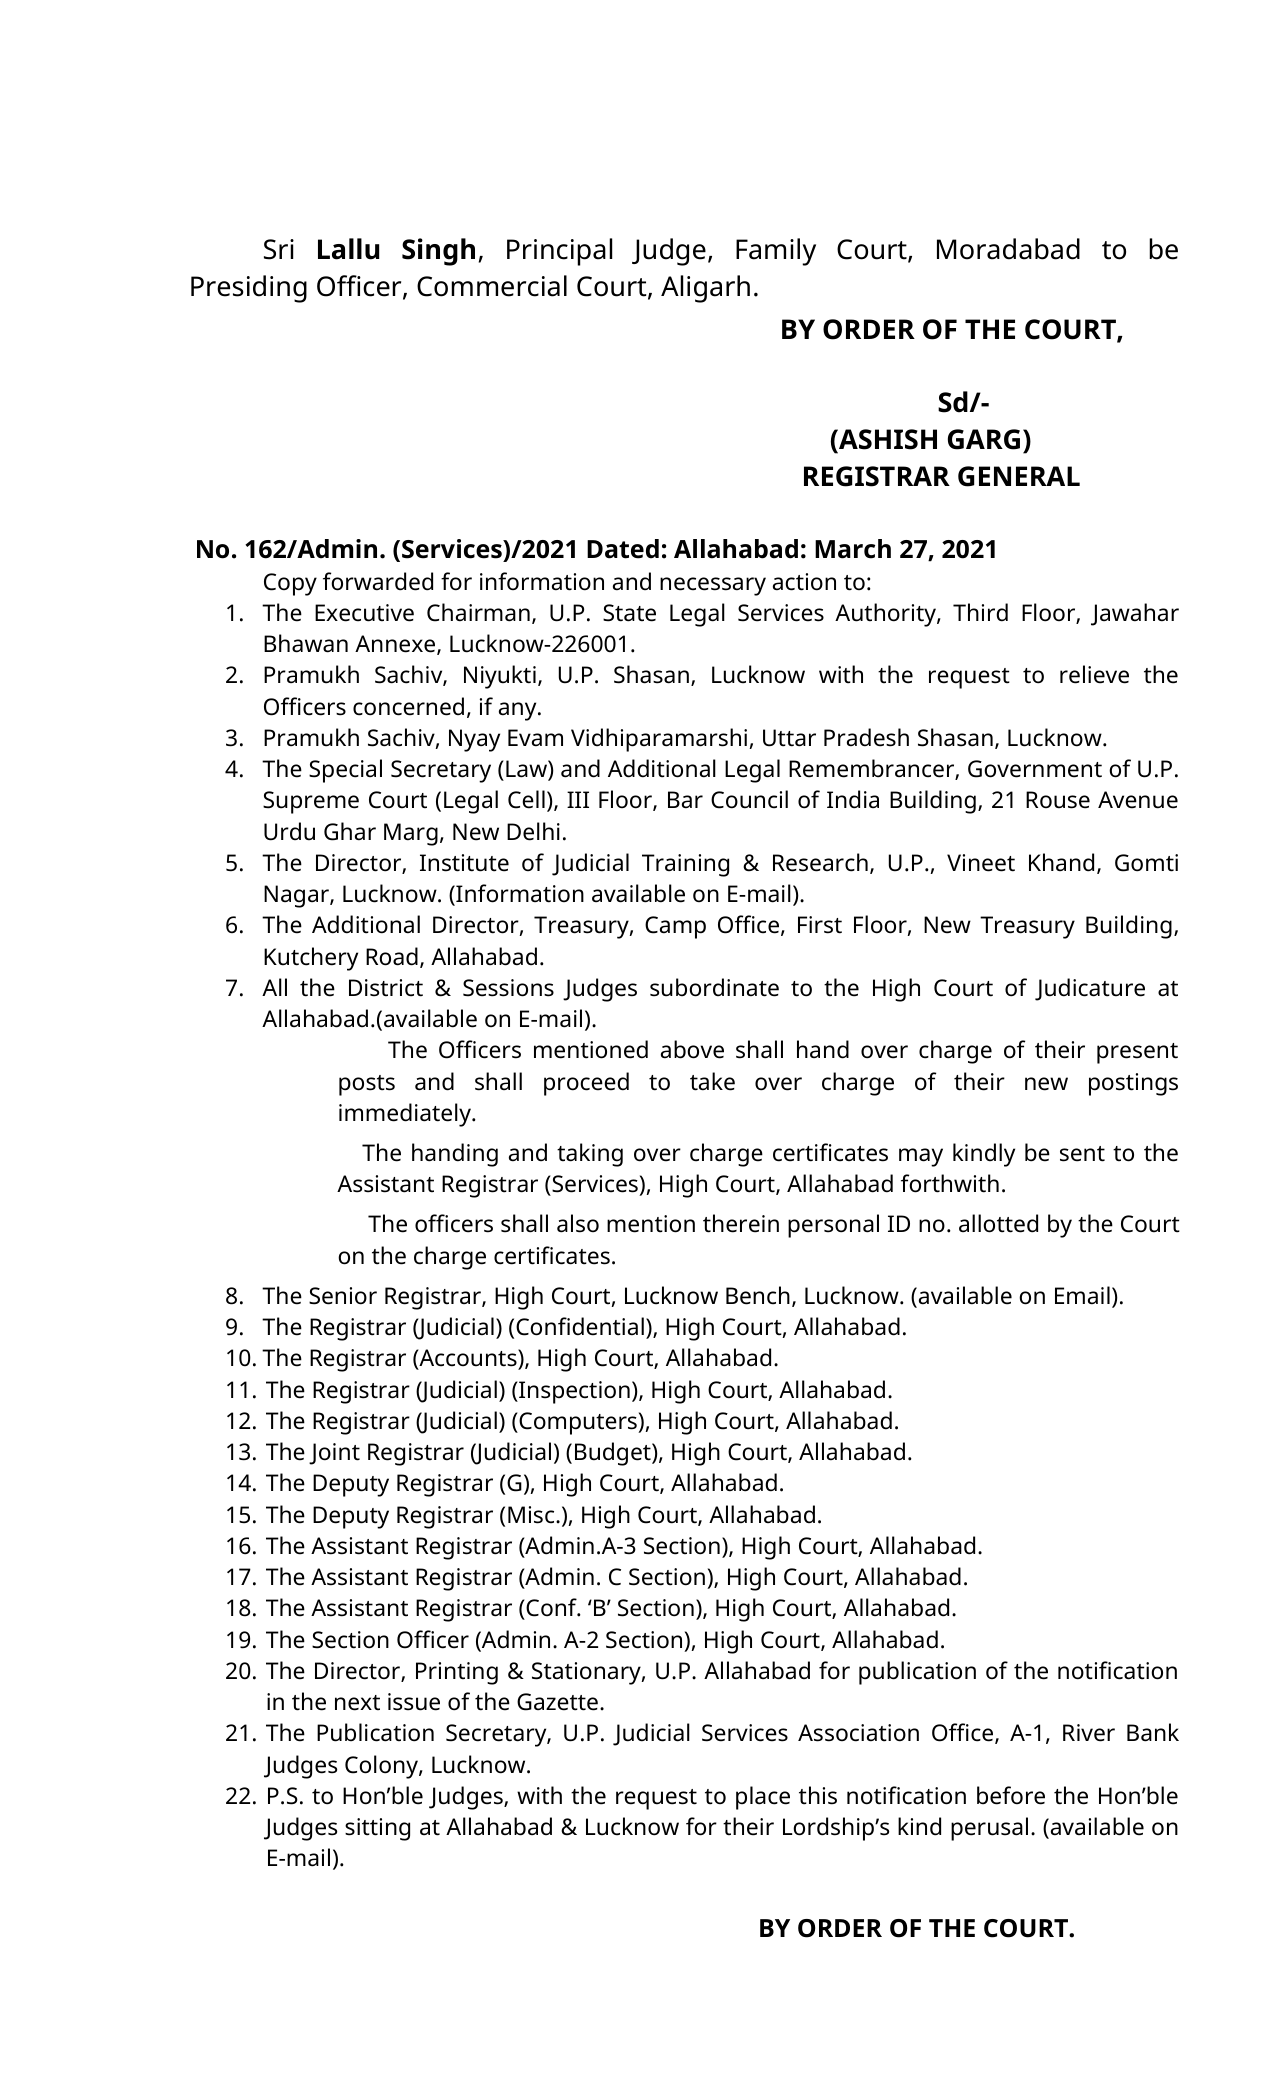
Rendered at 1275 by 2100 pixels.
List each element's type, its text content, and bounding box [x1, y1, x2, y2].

list The Director, Printing & Stationary, U.P. Allahabad for publication of the notification in the next issue of the Gazette. [225, 1655, 1181, 1717]
list The Publication Secretary, U.P. Judicial Services Association Office, A-1, River Bank Judges Colony, Lucknow. [225, 1717, 1181, 1780]
text REGISTRAR GENERAL [187, 458, 1181, 494]
list The Deputy Registrar (Misc.), High Court, Allahabad. [225, 1499, 1181, 1530]
text (ASHISH GARG) [187, 421, 1181, 458]
list The Special Secretary (Law) and Additional Legal Remembrancer, Government of U.P. Supreme Court (Legal Cell), III Floor, Bar Council of India Building, 21 Rouse Avenue Urdu Ghar Marg, New Delhi. [225, 753, 1181, 847]
list The Senior Registrar, High Court, Lucknow Bench, Lucknow. (available on Email). [225, 1280, 1181, 1311]
list The Director, Institute of Judicial Training & Research, U.P., Vineet Khand, Gomti Nagar, Lucknow. (Information available on E-mail). [225, 847, 1181, 909]
list The Deputy Registrar (G), High Court, Allahabad. [225, 1467, 1181, 1499]
text BY ORDER OF THE COURT, [562, 310, 1181, 347]
list The Registrar (Judicial) (Inspection), High Court, Allahabad. [225, 1374, 1181, 1405]
list Pramukh Sachiv, Niyukti, U.P. Shasan, Lucknow with the request to relieve the Officers concerned, if any. [225, 659, 1181, 722]
text The officers shall also mention therein personal ID no. allotted by the Court on the charge certificates. [337, 1208, 1181, 1271]
list The Additional Director, Treasury, Camp Office, First Floor, New Treasury Building, Kutchery Road, Allahabad. [225, 909, 1181, 972]
subtitle Sri Lallu Singh, Principal Judge, Family Court, Moradabad to be Presiding Officer, Commercial Court, Aligarh. [189, 230, 1181, 304]
list The Executive Chairman, U.P. State Legal Services Authority, Third Floor, Jawahar Bhawan Annexe, Lucknow-226001. [225, 597, 1181, 659]
list The Assistant Registrar (Admin.A-3 Section), High Court, Allahabad. [225, 1530, 1181, 1561]
list The Assistant Registrar (Admin. C Section), High Court, Allahabad. [225, 1561, 1181, 1592]
text No. 162/Admin. (Services)/2021 Dated: Allahabad: March 27, 2021 [187, 531, 1181, 566]
text The Officers mentioned above shall hand over charge of their present posts and shall proceed to take over charge of their new postings immediately. [337, 1034, 1181, 1128]
list The Joint Registrar (Judicial) (Budget), High Court, Allahabad. [225, 1436, 1181, 1467]
list The Assistant Registrar (Conf. ‘B’ Section), High Court, Allahabad. [225, 1592, 1181, 1624]
list All the District & Sessions Judges subordinate to the High Court of Judicature at Allahabad.(available on E-mail). [225, 972, 1181, 1034]
list The Section Officer (Admin. A-2 Section), High Court, Allahabad. [225, 1624, 1181, 1655]
text Sd/- [187, 384, 1181, 421]
list The Registrar (Judicial) (Computers), High Court, Allahabad. [225, 1405, 1181, 1436]
list Pramukh Sachiv, Nyay Evam Vidhiparamarshi, Uttar Pradesh Shasan, Lucknow. [225, 722, 1181, 753]
text Copy forwarded for information and necessary action to: [187, 566, 1181, 597]
text The handing and taking over charge certificates may kindly be sent to the Assistant Registrar (Services), High Court, Allahabad forthwith. [300, 1137, 1181, 1199]
list P.S. to Hon’ble Judges, with the request to place this notification before the Hon’ble Judges sitting at Allahabad & Lucknow for their Lordship’s kind perusal. (available on E-mail). [225, 1780, 1181, 1874]
list The Registrar (Judicial) (Confidential), High Court, Allahabad. [225, 1311, 1181, 1342]
list The Registrar (Accounts), High Court, Allahabad. [225, 1342, 1181, 1374]
text BY ORDER OF THE COURT. [187, 1911, 1181, 1944]
